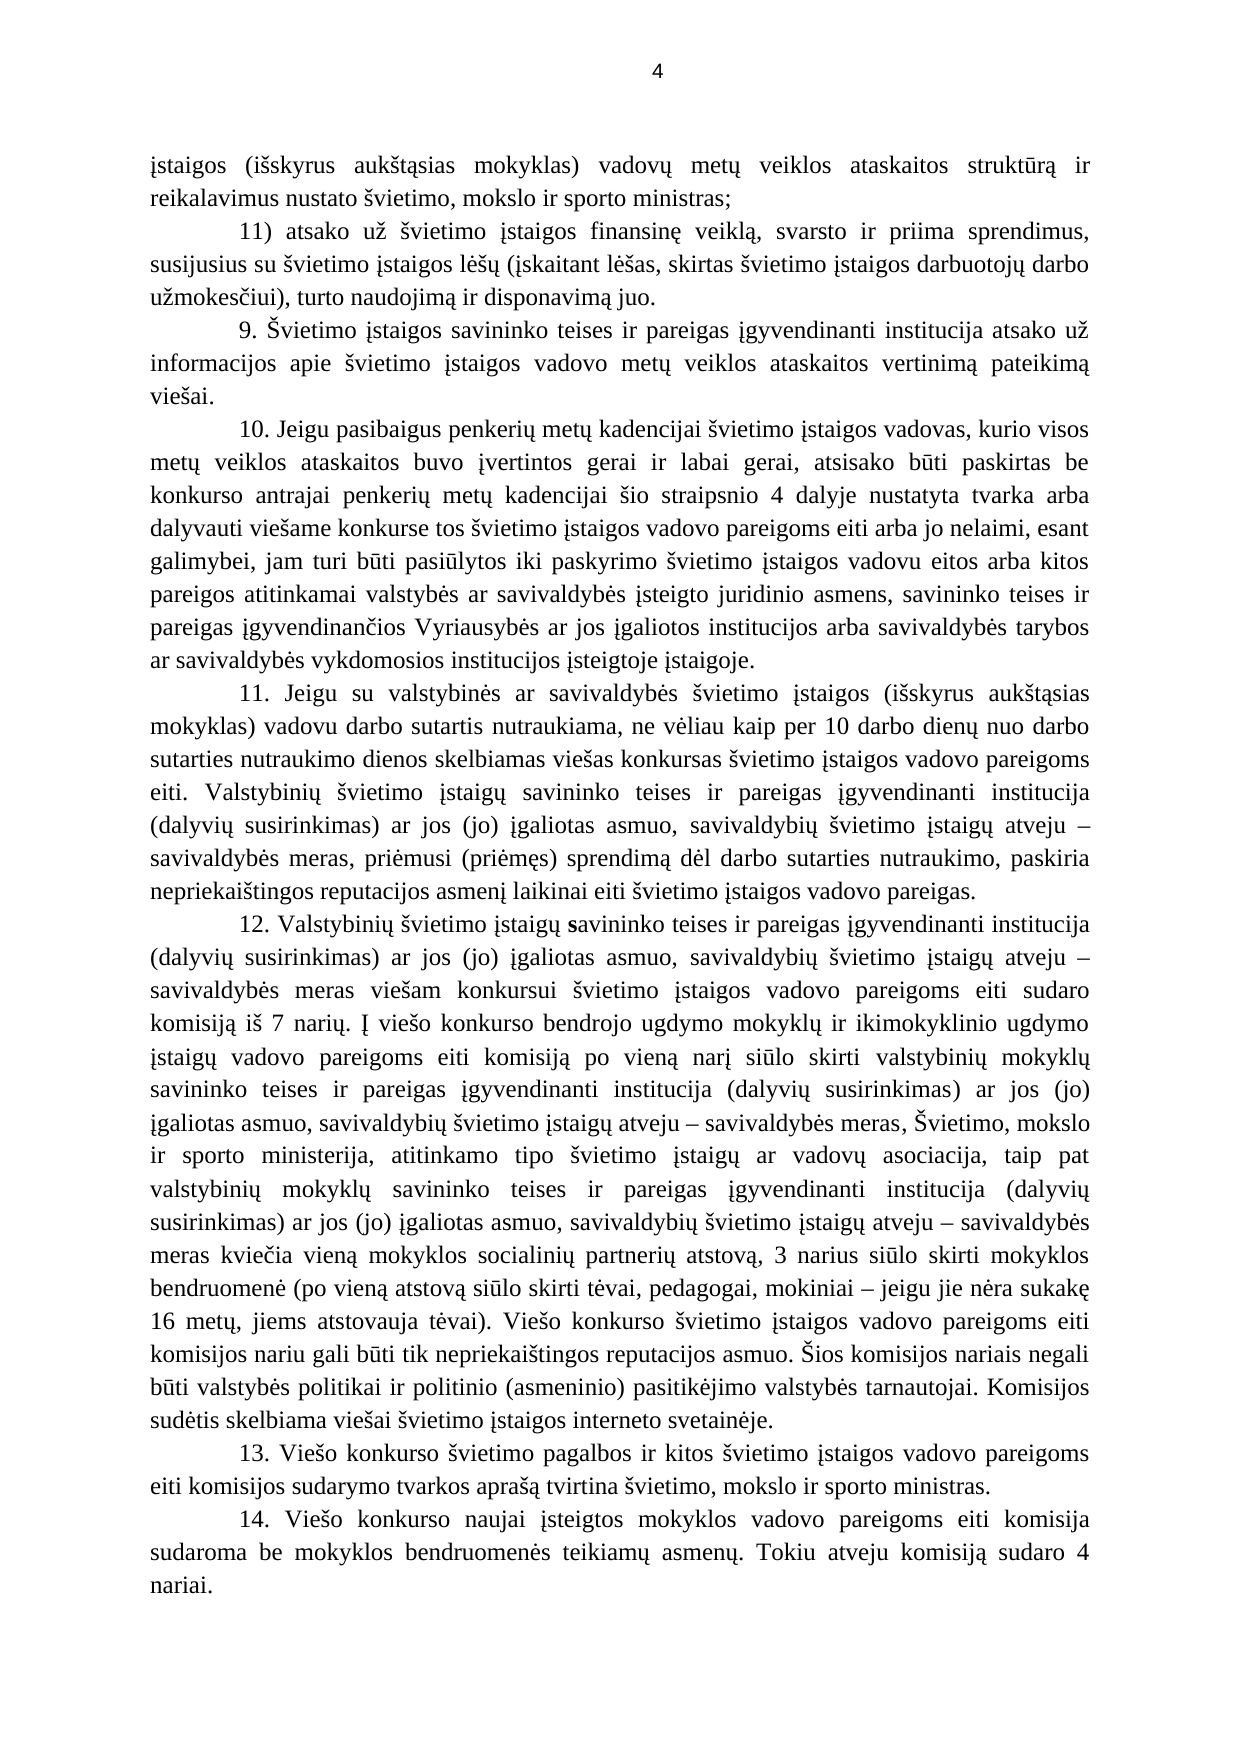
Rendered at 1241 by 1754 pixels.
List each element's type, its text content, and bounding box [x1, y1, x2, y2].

text 12. Valstybinių švietimo įstaigų savininko teises ir pareigas įgyvendinanti institucija (dalyvių susirinkimas) ar jos (jo) įgaliotas asmuo, savivaldybių švietimo įstaigų atveju – savivaldybės meras viešam konkursui švietimo įstaigos vadovo pareigoms eiti sudaro komisiją iš 7 narių. Į viešo konkurso bendrojo ugdymo mokyklų ir ikimokyklinio ugdymo įstaigų vadovo pareigoms eiti komisiją po vieną narį siūlo skirti valstybinių mokyklų savininko teises ir pareigas įgyvendinanti institucija (dalyvių susirinkimas) ar jos (jo) įgaliotas asmuo, savivaldybių švietimo įstaigų atveju – savivaldybės meras, Švietimo, mokslo ir sporto ministerija, atitinkamo tipo švietimo įstaigų ar vadovų asociacija, taip pat valstybinių mokyklų savininko teises ir pareigas įgyvendinanti institucija (dalyvių susirinkimas) ar jos (jo) įgaliotas asmuo, savivaldybių švietimo įstaigų atveju – savivaldybės meras kviečia vieną mokyklos socialinių partnerių atstovą, 3 narius siūlo skirti mokyklos bendruomenė (po vieną atstovą siūlo skirti tėvai, pedagogai, mokiniai – jeigu jie nėra sukakę 16 metų, jiems atstovauja tėvai). Viešo konkurso švietimo įstaigos vadovo pareigoms eiti komisijos nariu gali būti tik nepriekaištingos reputacijos asmuo. Šios komisijos nariais negali būti valstybės politikai ir politinio (asmeninio) pasitikėjimo valstybės tarnautojai. Komisijos sudėtis skelbiama viešai švietimo įstaigos interneto svetainėje. [150, 909, 1090, 1433]
text 14. Viešo konkurso naujai įsteigtos mokyklos vadovo pareigoms eiti komisija sudaroma be mokyklos bendruomenės teikiamų asmenų. Tokiu atveju komisiją sudaro 4 nariai. [150, 1504, 1090, 1599]
text įstaigos (išskyrus aukštąsias mokyklas) vadovų metų veiklos ataskaitos struktūrą ir reikalavimus nustato švietimo, mokslo ir sporto ministras; [150, 150, 1090, 212]
text 10. Jeigu pasibaigus penkerių metų kadencijai švietimo įstaigos vadovas, kurio visos metų veiklos ataskaitos buvo įvertintos gerai ir labai gerai, atsisako būti paskirtas be konkurso antrajai penkerių metų kadencijai šio straipsnio 4 dalyje nustatyta tvarka arba dalyvauti viešame konkurse tos švietimo įstaigos vadovo pareigoms eiti arba jo nelaimi, esant galimybei, jam turi būti pasiūlytos iki paskyrimo švietimo įstaigos vadovu eitos arba kitos pareigos atitinkamai valstybės ar savivaldybės įsteigto juridinio asmens, savininko teises ir pareigas įgyvendinančios Vyriausybės ar jos įgaliotos institucijos arba savivaldybės tarybos ar savivaldybės vykdomosios institucijos įsteigtoje įstaigoje. [150, 414, 1090, 674]
text 11) atsako už švietimo įstaigos finansinę veiklą, svarsto ir priima sprendimus, susijusius su švietimo įstaigos lėšų (įskaitant lėšas, skirtas švietimo įstaigos darbuotojų darbo užmokesčiui), turto naudojimą ir disponavimą juo. [150, 216, 1090, 311]
text 11. Jeigu su valstybinės ar savivaldybės švietimo įstaigos (išskyrus aukštąsias mokyklas) vadovu darbo sutartis nutraukiama, ne vėliau kaip per 10 darbo dienų nuo darbo sutarties nutraukimo dienos skelbiamas viešas konkursas švietimo įstaigos vadovo pareigoms eiti. Valstybinių švietimo įstaigų savininko teises ir pareigas įgyvendinanti institucija (dalyvių susirinkimas) ar jos (jo) įgaliotas asmuo, savivaldybių švietimo įstaigų atveju – savivaldybės meras, priėmusi (priėmęs) sprendimą dėl darbo sutarties nutraukimo, paskiria nepriekaištingos reputacijos asmenį laikinai eiti švietimo įstaigos vadovo pareigas. [150, 678, 1090, 905]
text 13. Viešo konkurso švietimo pagalbos ir kitos švietimo įstaigos vadovo pareigoms eiti komisijos sudarymo tvarkos aprašą tvirtina švietimo, mokslo ir sporto ministras. [150, 1438, 1090, 1499]
text 9. Švietimo įstaigos savininko teises ir pareigas įgyvendinanti institucija atsako už informacijos apie švietimo įstaigos vadovo metų veiklos ataskaitos vertinimą pateikimą viešai. [150, 315, 1090, 410]
